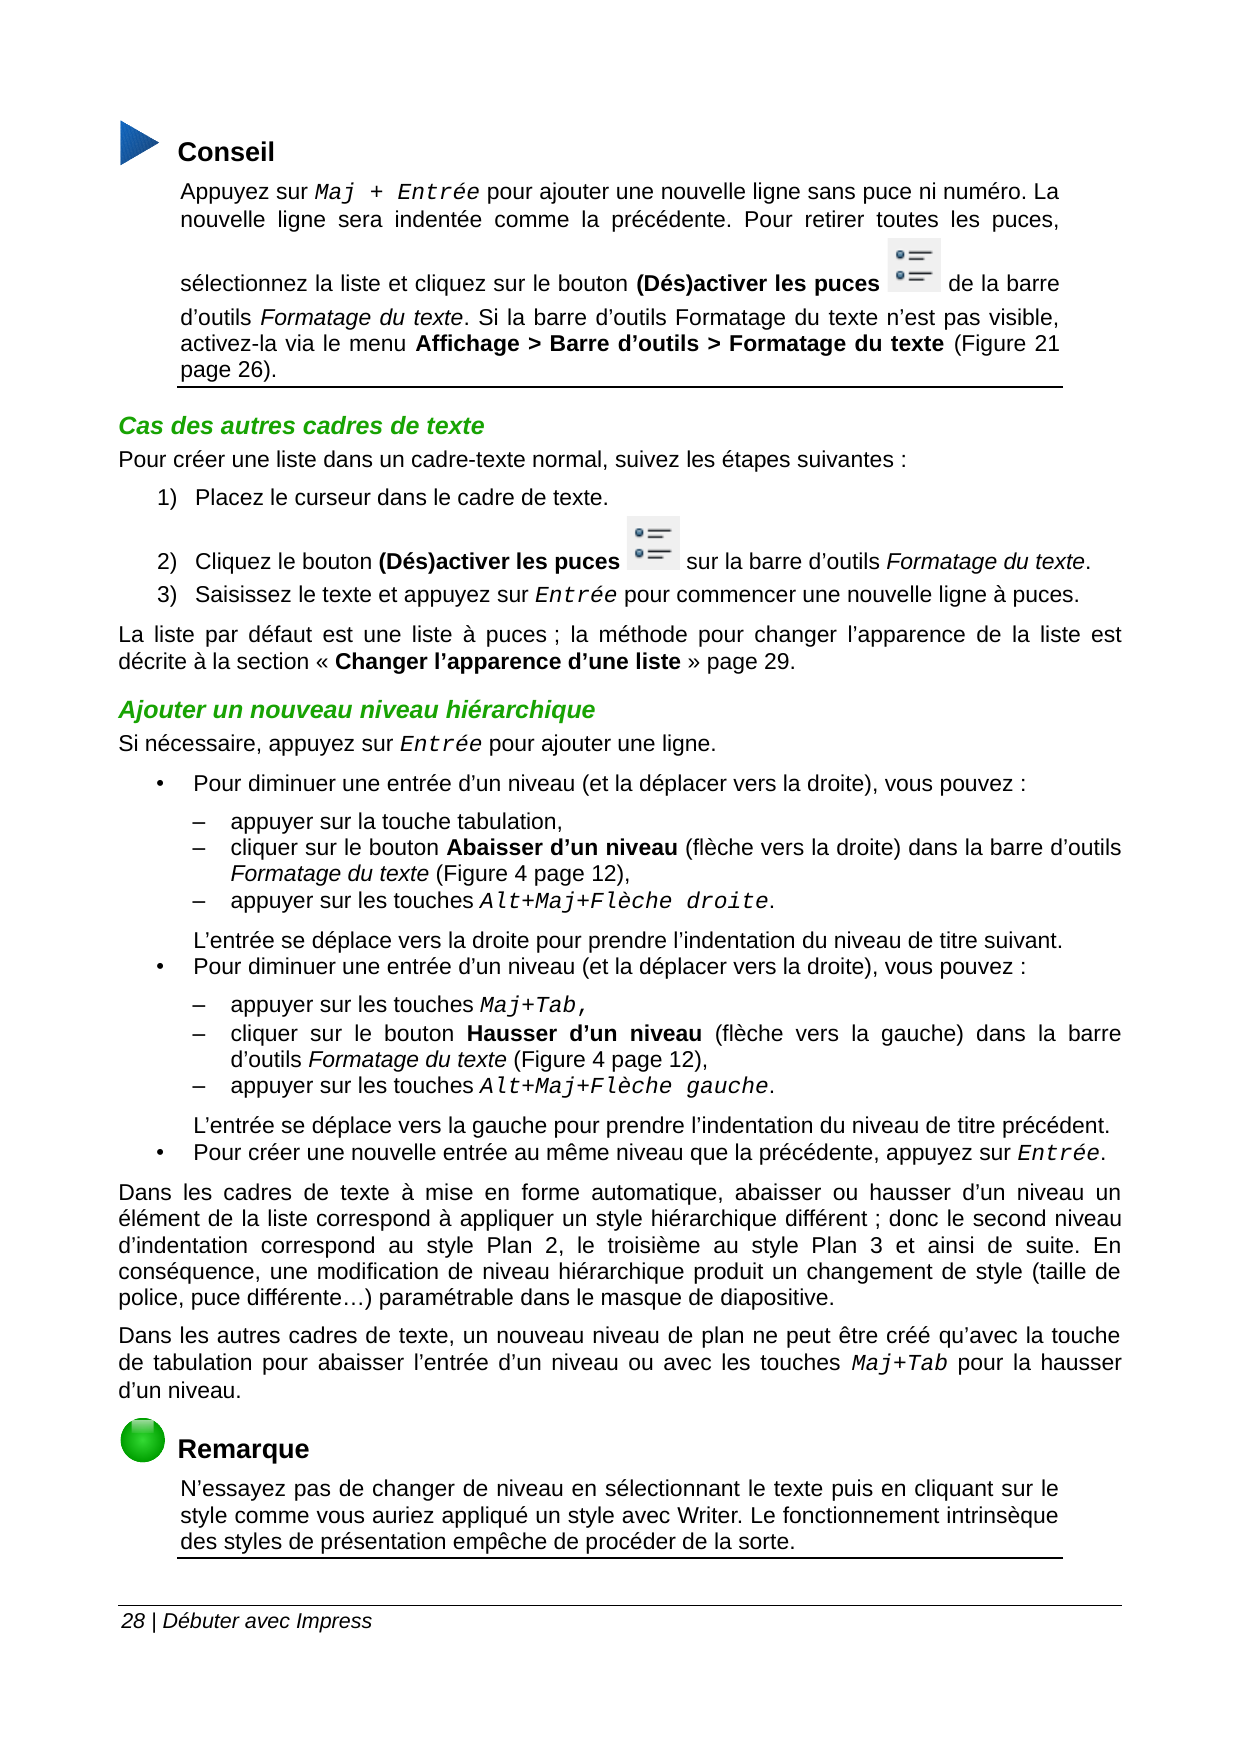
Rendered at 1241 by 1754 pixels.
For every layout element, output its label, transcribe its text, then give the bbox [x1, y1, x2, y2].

subtitle Cas des autres cadres de texte [118, 411, 1122, 440]
list Pour diminuer une entrée d’un niveau (et la déplacer vers la droite), vous pouvez : [156, 769, 1122, 796]
list Saisissez le texte et appuyez sur Entrée pour commencer une nouvelle ligne à puces. [177, 581, 1122, 610]
list cliquer sur le bouton Hausser d’un niveau (flèche vers la gauche) dans la barre d’outils Formatage du texte (Figure 4 page 12), [192, 1020, 1122, 1072]
picture [626, 516, 680, 570]
list Pour diminuer une entrée d’un niveau (et la déplacer vers la droite), vous pouvez : [156, 953, 1122, 979]
list Placez le curseur dans le cadre de texte. [177, 484, 1122, 511]
subtitle Conseil [118, 118, 1122, 167]
list appuyer sur les touches Alt+Maj+Flèche droite. [192, 887, 1122, 915]
list appuyer sur la touche tabulation, [192, 808, 1122, 834]
list appuyer sur les touches Alt+Maj+Flèche gauche. [192, 1072, 1122, 1101]
text Pour créer une liste dans un cadre-texte normal, suivez les étapes suivantes : [118, 446, 1122, 472]
list cliquer sur le bouton Abaisser d’un niveau (flèche vers la droite) dans la barre d’outils Formatage du texte (Figure 4 page 12), [192, 834, 1122, 887]
list L’entrée se déplace vers la droite pour prendre l’indentation du niveau de titre suivant. [156, 927, 1122, 953]
subtitle Remarque [118, 1415, 1122, 1465]
text Si nécessaire, appuyez sur Entrée pour ajouter une ligne. [118, 729, 1122, 758]
text Appuyez sur Maj + Entrée pour ajouter une nouvelle ligne sans puce ni numéro. La nouvelle ligne sera indentée comme la précédente. Pour retirer toutes les puces, sélectionnez la liste et cliquez sur le bouton (Dés)activer les puces de la barre d’outils Formatage du texte. Si la barre d’outils Formatage du texte n’est pas visible, activez-la via le menu Affichage > Barre d’outils > Formatage du texte (Figure 21 page 26). [177, 175, 1063, 386]
list Cliquez le bouton (Dés)activer les puces sur la barre d’outils Formatage du texte. [177, 511, 1122, 581]
list L’entrée se déplace vers la gauche pour prendre l’indentation du niveau de titre précédent. [156, 1112, 1122, 1139]
list Pour créer une nouvelle entrée au même niveau que la précédente, appuyez sur Entrée. [156, 1139, 1122, 1167]
text Dans les cadres de texte à mise en forme automatique, abaisser ou hausser d’un niveau un élément de la liste correspond à appliquer un style hiérarchique différent ; donc le second niveau d’indentation correspond au style Plan 2, le troisième au style Plan 3 et ainsi de suite. En conséquence, une modification de niveau hiérarchique produit un changement de style (taille de police, puce différente…) paramétrable dans le masque de diapositive. [118, 1179, 1122, 1311]
text N’essayez pas de changer de niveau en sélectionnant le texte puis en cliquant sur le style comme vous auriez appliqué un style avec Writer. Le fonctionnement intrinsèque des styles de présentation empêche de procéder de la sorte. [177, 1472, 1063, 1557]
list appuyer sur les touches Maj+Tab, [192, 991, 1122, 1020]
text Dans les autres cadres de texte, un nouveau niveau de plan ne peut être créé qu’avec la touche de tabulation pour abaisser l’entrée d’un niveau ou avec les touches Maj+Tab pour la hausser d’un niveau. [118, 1322, 1122, 1403]
picture [887, 238, 941, 292]
text La liste par défaut est une liste à puces ; la méthode pour changer l’apparence de la liste est décrite à la section « Changer l’apparence d’une liste » page 29. [118, 621, 1122, 674]
subtitle Ajouter un nouveau niveau hiérarchique [118, 695, 1122, 723]
